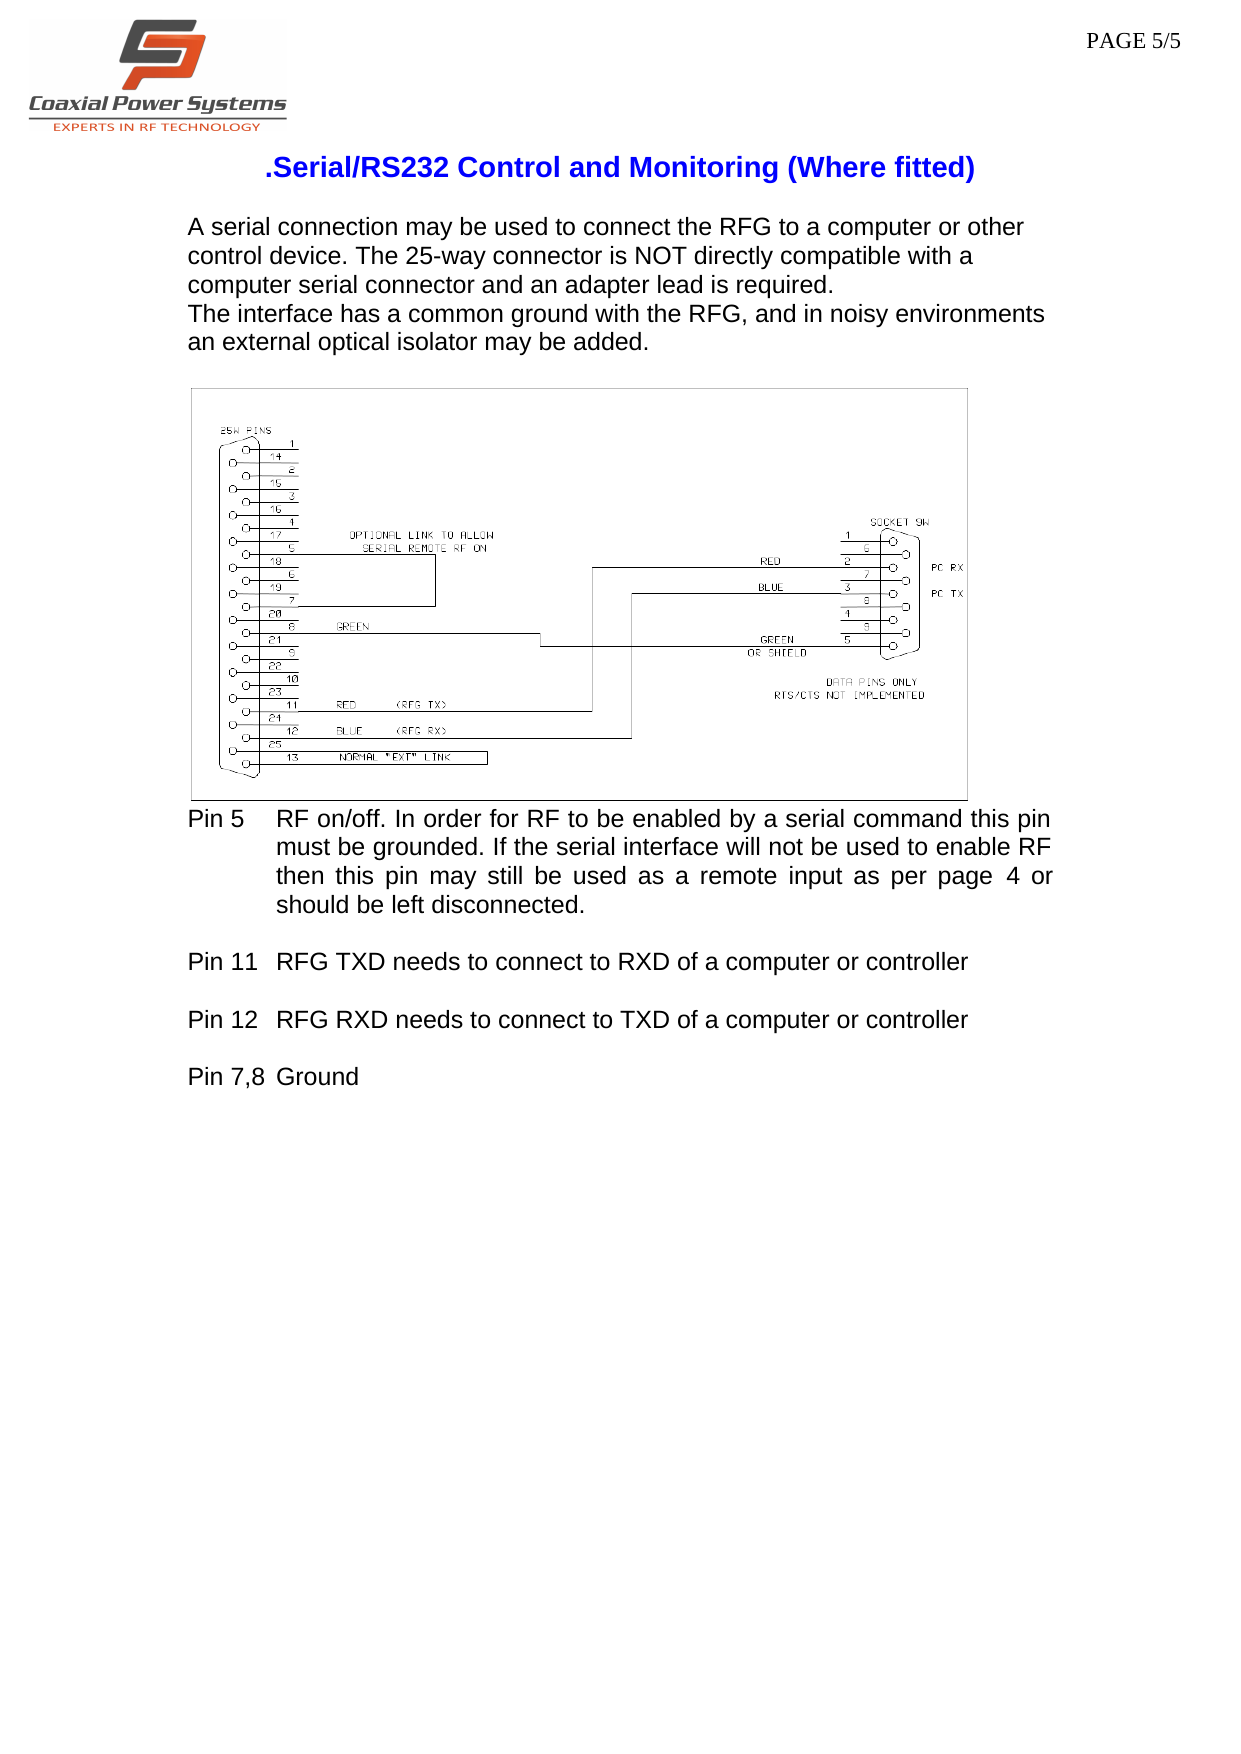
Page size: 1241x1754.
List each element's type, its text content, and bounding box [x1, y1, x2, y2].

subtitle Serial/RS232 Control and Monitoring (Where fitted) [187, 150, 1053, 183]
text Pin 12 RFG RXD needs to connect to TXD of a computer or controller [187, 1005, 1053, 1033]
text Pin 11 RFG TXD needs to connect to RXD of a computer or controller [187, 947, 1053, 976]
text Pin 7,8 Ground [187, 1062, 1053, 1091]
text PAGE 5/5 [1086, 27, 1207, 53]
text A serial connection may be used to connect the RFG to a computer or other control device. The 25-way connector is NOT directly compatible with a computer serial connector and an adapter lead is required. [187, 212, 1053, 298]
picture [28, 19, 287, 131]
text Pin 5 RF on/off. In order for RF to be enabled by a serial command this pin must be grounded. If the serial interface will not be used to enable RF then this pin may still be used as a remote input as per page 4 or should be left disconnected. [187, 803, 1053, 918]
text The interface has a common ground with the RFG, and in noisy environments an external optical isolator may be added. [187, 298, 1053, 356]
